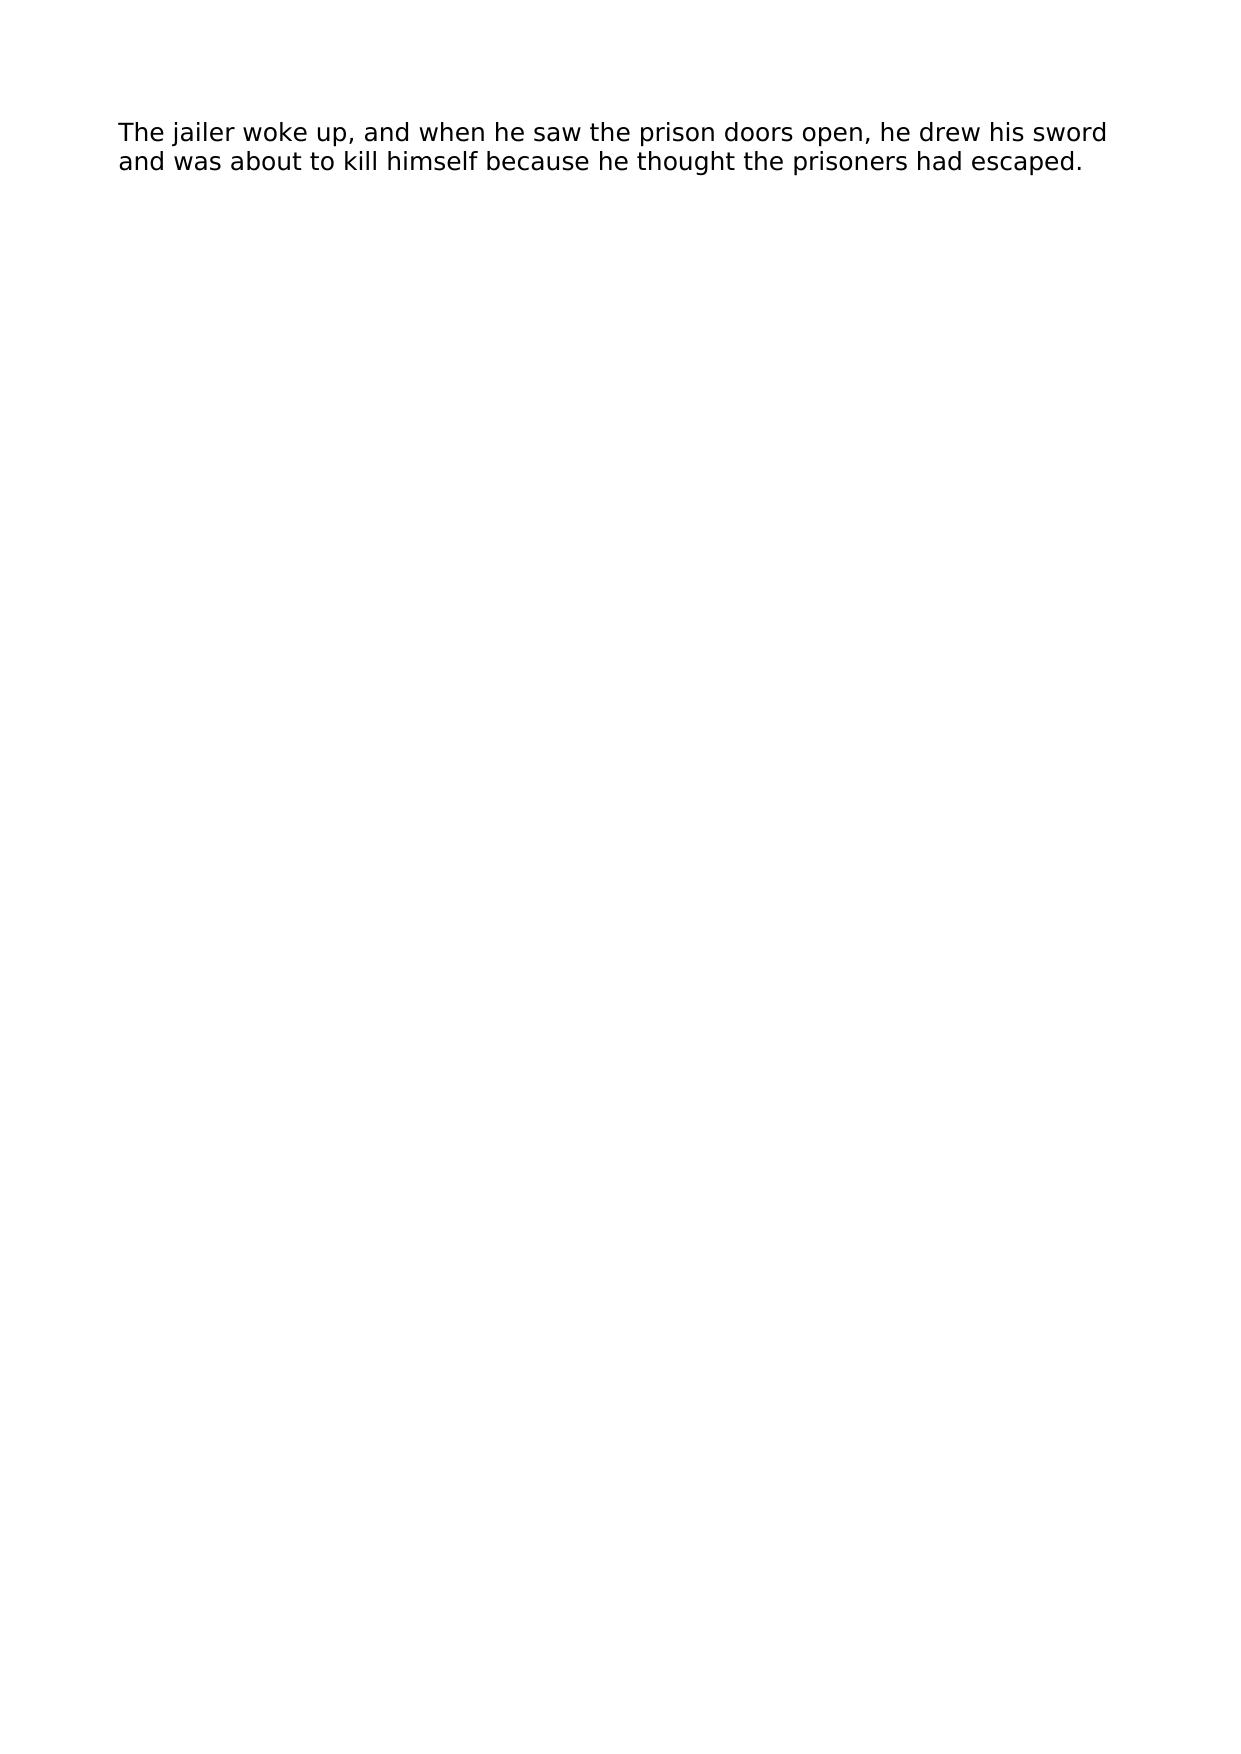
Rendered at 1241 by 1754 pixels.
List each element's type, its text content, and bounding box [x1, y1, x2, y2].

text The jailer woke up, and when he saw the prison doors open, he drew his sword and was about to kill himself because he thought the prisoners had escaped. [118, 118, 1122, 176]
